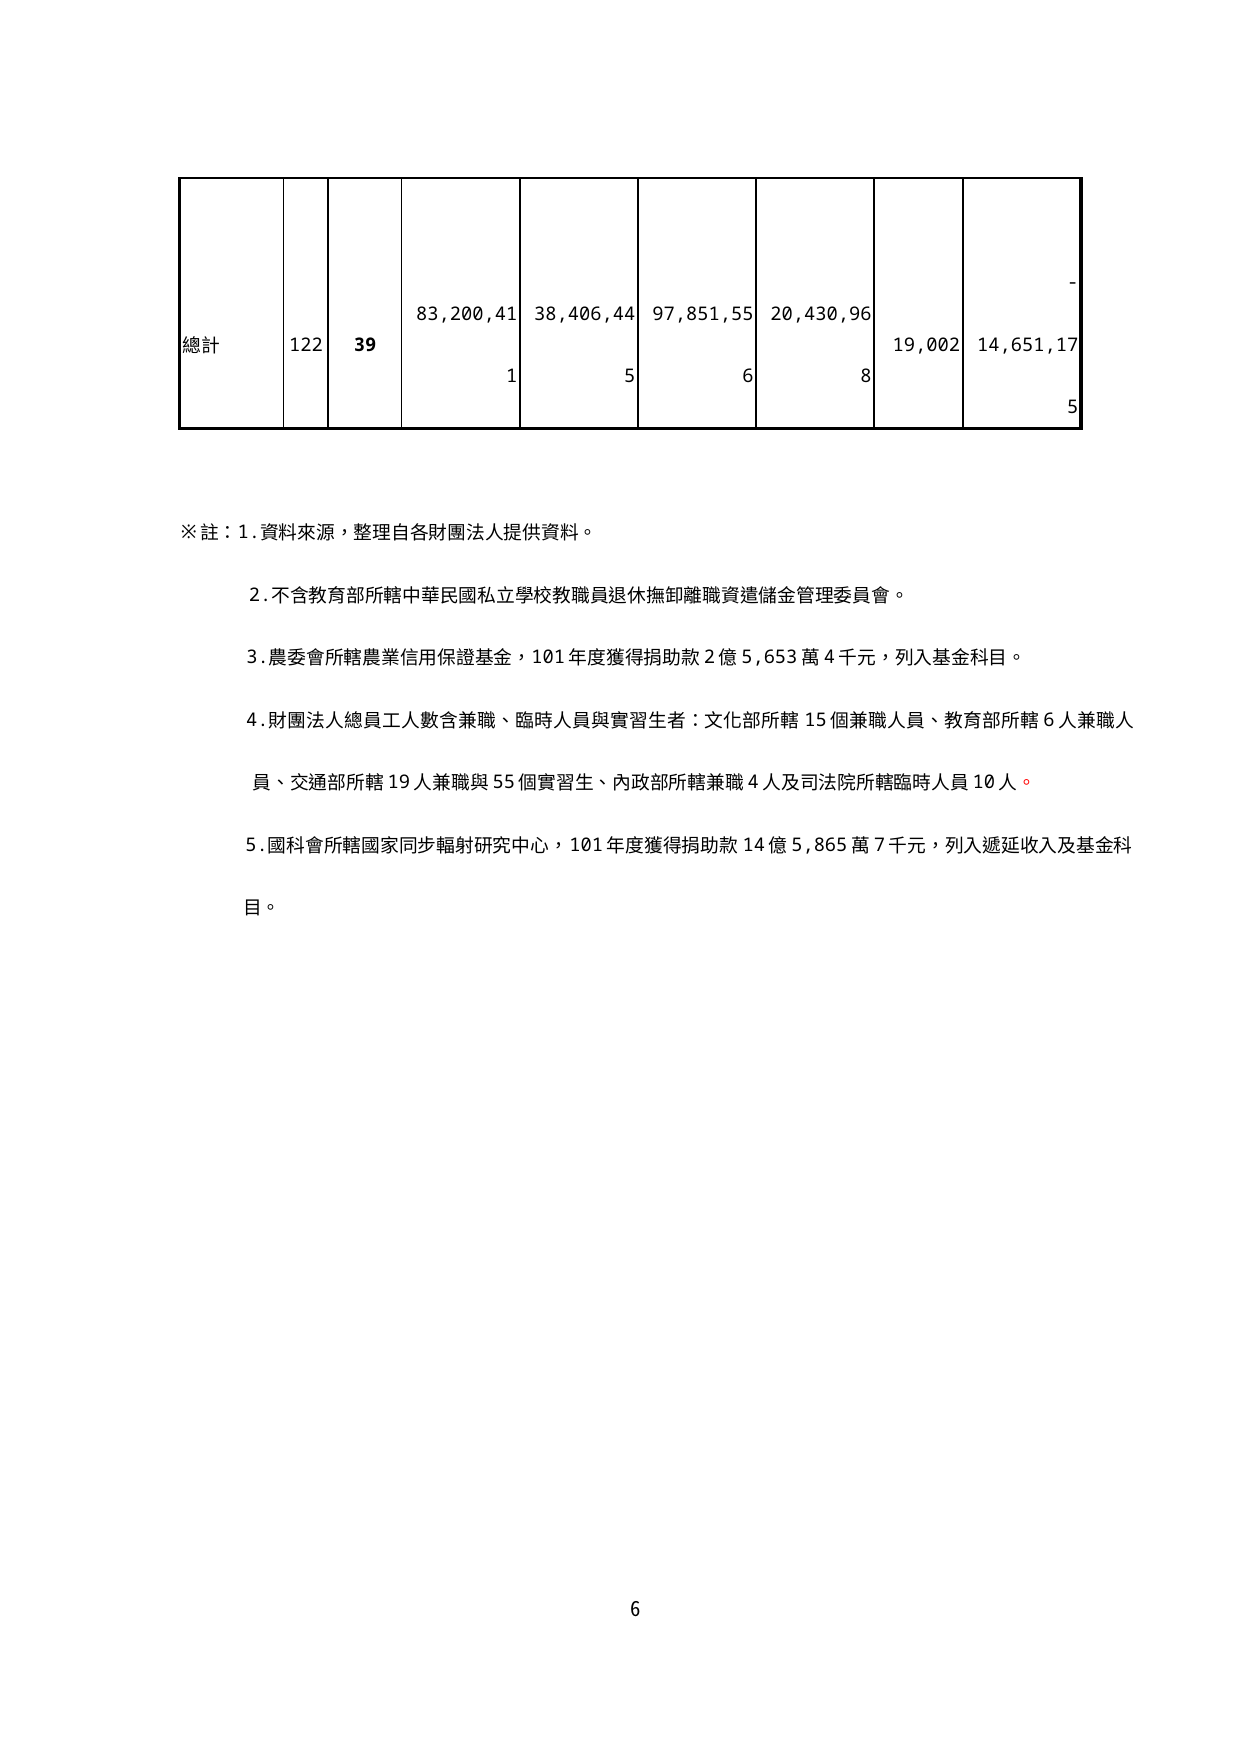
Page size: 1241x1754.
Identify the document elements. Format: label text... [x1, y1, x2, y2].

text ※註：1.資料來源，整理自各財團法人提供資料。 [177, 490, 1093, 552]
table_cell 83,200,411 [402, 179, 519, 427]
text 3.農委會所轄農業信用保證基金，101年度獲得捐助款2億5,653萬4千元，列入基金科目。 [177, 615, 1093, 677]
table_cell 38,406,445 [521, 179, 637, 427]
table_cell 20,430,968 [757, 179, 873, 427]
table_cell -14,651,175 [964, 179, 1079, 427]
text 4.財團法人總員工人數含兼職、臨時人員與實習生者：文化部所轄15個兼職人員、教育部所轄6人兼職人員、交通部所轄19人兼職與55個實習生、內政部所轄兼職4人及司法院所轄臨時人員10人。 [177, 677, 1134, 802]
table_cell 39 [329, 179, 401, 427]
table_cell 19,002 [875, 179, 962, 427]
table_cell 97,851,556 [639, 179, 755, 427]
text 2.不含教育部所轄中華民國私立學校教職員退休撫卸離職資遣儲金管理委員會。 [177, 552, 1093, 615]
text 5.國科會所轄國家同步輻射研究中心，101年度獲得捐助款14億5,865萬7千元，列入遞延收入及基金科目。 [177, 802, 1134, 927]
table_cell 總計 [181, 179, 283, 427]
table_cell 122 [284, 179, 327, 427]
